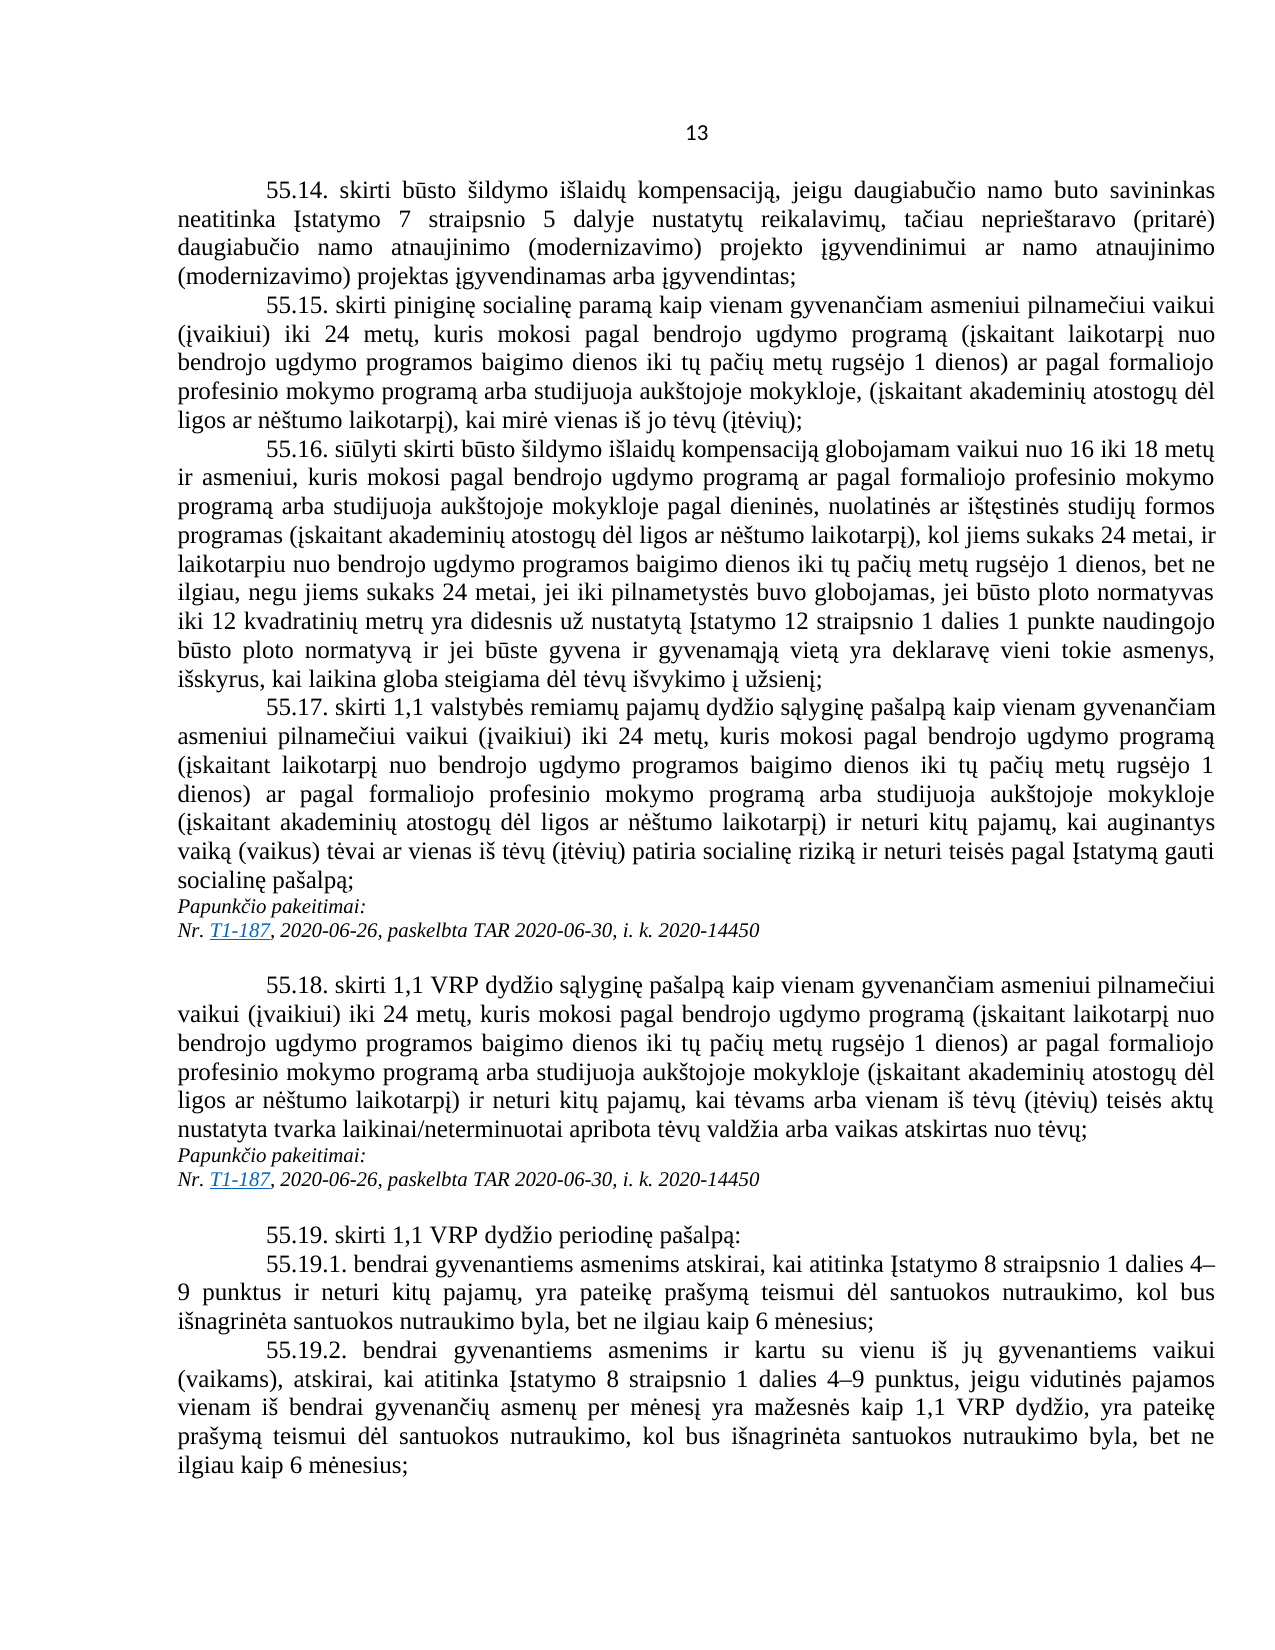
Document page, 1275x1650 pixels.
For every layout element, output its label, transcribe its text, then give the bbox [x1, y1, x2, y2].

text Papunkčio pakeitimai: [177, 1143, 1216, 1167]
text Papunkčio pakeitimai: [177, 894, 1216, 918]
text Nr. T1-187, 2020-06-26, paskelbta TAR 2020-06-30, i. k. 2020-14450 [177, 918, 1216, 942]
text 55.18. skirti 1,1 VRP dydžio sąlyginę pašalpą kaip vienam gyvenančiam asmeniui pilnamečiui vaikui (įvaikiui) iki 24 metų, kuris mokosi pagal bendrojo ugdymo programą (įskaitant laikotarpį nuo bendrojo ugdymo programos baigimo dienos iki tų pačių metų rugsėjo 1 dienos) ar pagal formaliojo profesinio mokymo programą arba studijuoja aukštojoje mokykloje (įskaitant akademinių atostogų dėl ligos ar nėštumo laikotarpį) ir neturi kitų pajamų, kai tėvams arba vienam iš tėvų (įtėvių) teisės aktų nustatyta tvarka laikinai/neterminuotai apribota tėvų valdžia arba vaikas atskirtas nuo tėvų; [177, 971, 1216, 1143]
text 55.19.1. bendrai gyvenantiems asmenims atskirai, kai atitinka Įstatymo 8 straipsnio 1 dalies 4–9 punktus ir neturi kitų pajamų, yra pateikę prašymą teismui dėl santuokos nutraukimo, kol bus išnagrinėta santuokos nutraukimo byla, bet ne ilgiau kaip 6 mėnesius; [177, 1249, 1216, 1335]
text 55.14. skirti būsto šildymo išlaidų kompensaciją, jeigu daugiabučio namo buto savininkas neatitinka Įstatymo 7 straipsnio 5 dalyje nustatytų reikalavimų, tačiau neprieštaravo (pritarė) daugiabučio namo atnaujinimo (modernizavimo) projekto įgyvendinimui ar namo atnaujinimo (modernizavimo) projektas įgyvendinamas arba įgyvendintas; [177, 175, 1216, 290]
text 55.19. skirti 1,1 VRP dydžio periodinę pašalpą: [177, 1220, 1216, 1249]
text 55.17. skirti 1,1 valstybės remiamų pajamų dydžio sąlyginę pašalpą kaip vienam gyvenančiam asmeniui pilnamečiui vaikui (įvaikiui) iki 24 metų, kuris mokosi pagal bendrojo ugdymo programą (įskaitant laikotarpį nuo bendrojo ugdymo programos baigimo dienos iki tų pačių metų rugsėjo 1 dienos) ar pagal formaliojo profesinio mokymo programą arba studijuoja aukštojoje mokykloje (įskaitant akademinių atostogų dėl ligos ar nėštumo laikotarpį) ir neturi kitų pajamų, kai auginantys vaiką (vaikus) tėvai ar vienas iš tėvų (įtėvių) patiria socialinę riziką ir neturi teisės pagal Įstatymą gauti socialinę pašalpą; [177, 692, 1216, 894]
text 55.15. skirti piniginę socialinę paramą kaip vienam gyvenančiam asmeniui pilnamečiui vaikui (įvaikiui) iki 24 metų, kuris mokosi pagal bendrojo ugdymo programą (įskaitant laikotarpį nuo bendrojo ugdymo programos baigimo dienos iki tų pačių metų rugsėjo 1 dienos) ar pagal formaliojo profesinio mokymo programą arba studijuoja aukštojoje mokykloje, (įskaitant akademinių atostogų dėl ligos ar nėštumo laikotarpį), kai mirė vienas iš jo tėvų (įtėvių); [177, 290, 1216, 434]
text 55.16. siūlyti skirti būsto šildymo išlaidų kompensaciją globojamam vaikui nuo 16 iki 18 metų ir asmeniui, kuris mokosi pagal bendrojo ugdymo programą ar pagal formaliojo profesinio mokymo programą arba studijuoja aukštojoje mokykloje pagal dieninės, nuolatinės ar ištęstinės studijų formos programas (įskaitant akademinių atostogų dėl ligos ar nėštumo laikotarpį), kol jiems sukaks 24 metai, ir laikotarpiu nuo bendrojo ugdymo programos baigimo dienos iki tų pačių metų rugsėjo 1 dienos, bet ne ilgiau, negu jiems sukaks 24 metai, jei iki pilnametystės buvo globojamas, jei būsto ploto normatyvas iki 12 kvadratinių metrų yra didesnis už nustatytą Įstatymo 12 straipsnio 1 dalies 1 punkte naudingojo būsto ploto normatyvą ir jei būste gyvena ir gyvenamąją vietą yra deklaravę vieni tokie asmenys, išskyrus, kai laikina globa steigiama dėl tėvų išvykimo į užsienį; [177, 434, 1216, 692]
text Nr. T1-187, 2020-06-26, paskelbta TAR 2020-06-30, i. k. 2020-14450 [177, 1167, 1216, 1191]
text 55.19.2. bendrai gyvenantiems asmenims ir kartu su vienu iš jų gyvenantiems vaikui (vaikams), atskirai, kai atitinka Įstatymo 8 straipsnio 1 dalies 4–9 punktus, jeigu vidutinės pajamos vienam iš bendrai gyvenančių asmenų per mėnesį yra mažesnės kaip 1,1 VRP dydžio, yra pateikę prašymą teismui dėl santuokos nutraukimo, kol bus išnagrinėta santuokos nutraukimo byla, bet ne ilgiau kaip 6 mėnesius; [177, 1335, 1216, 1479]
